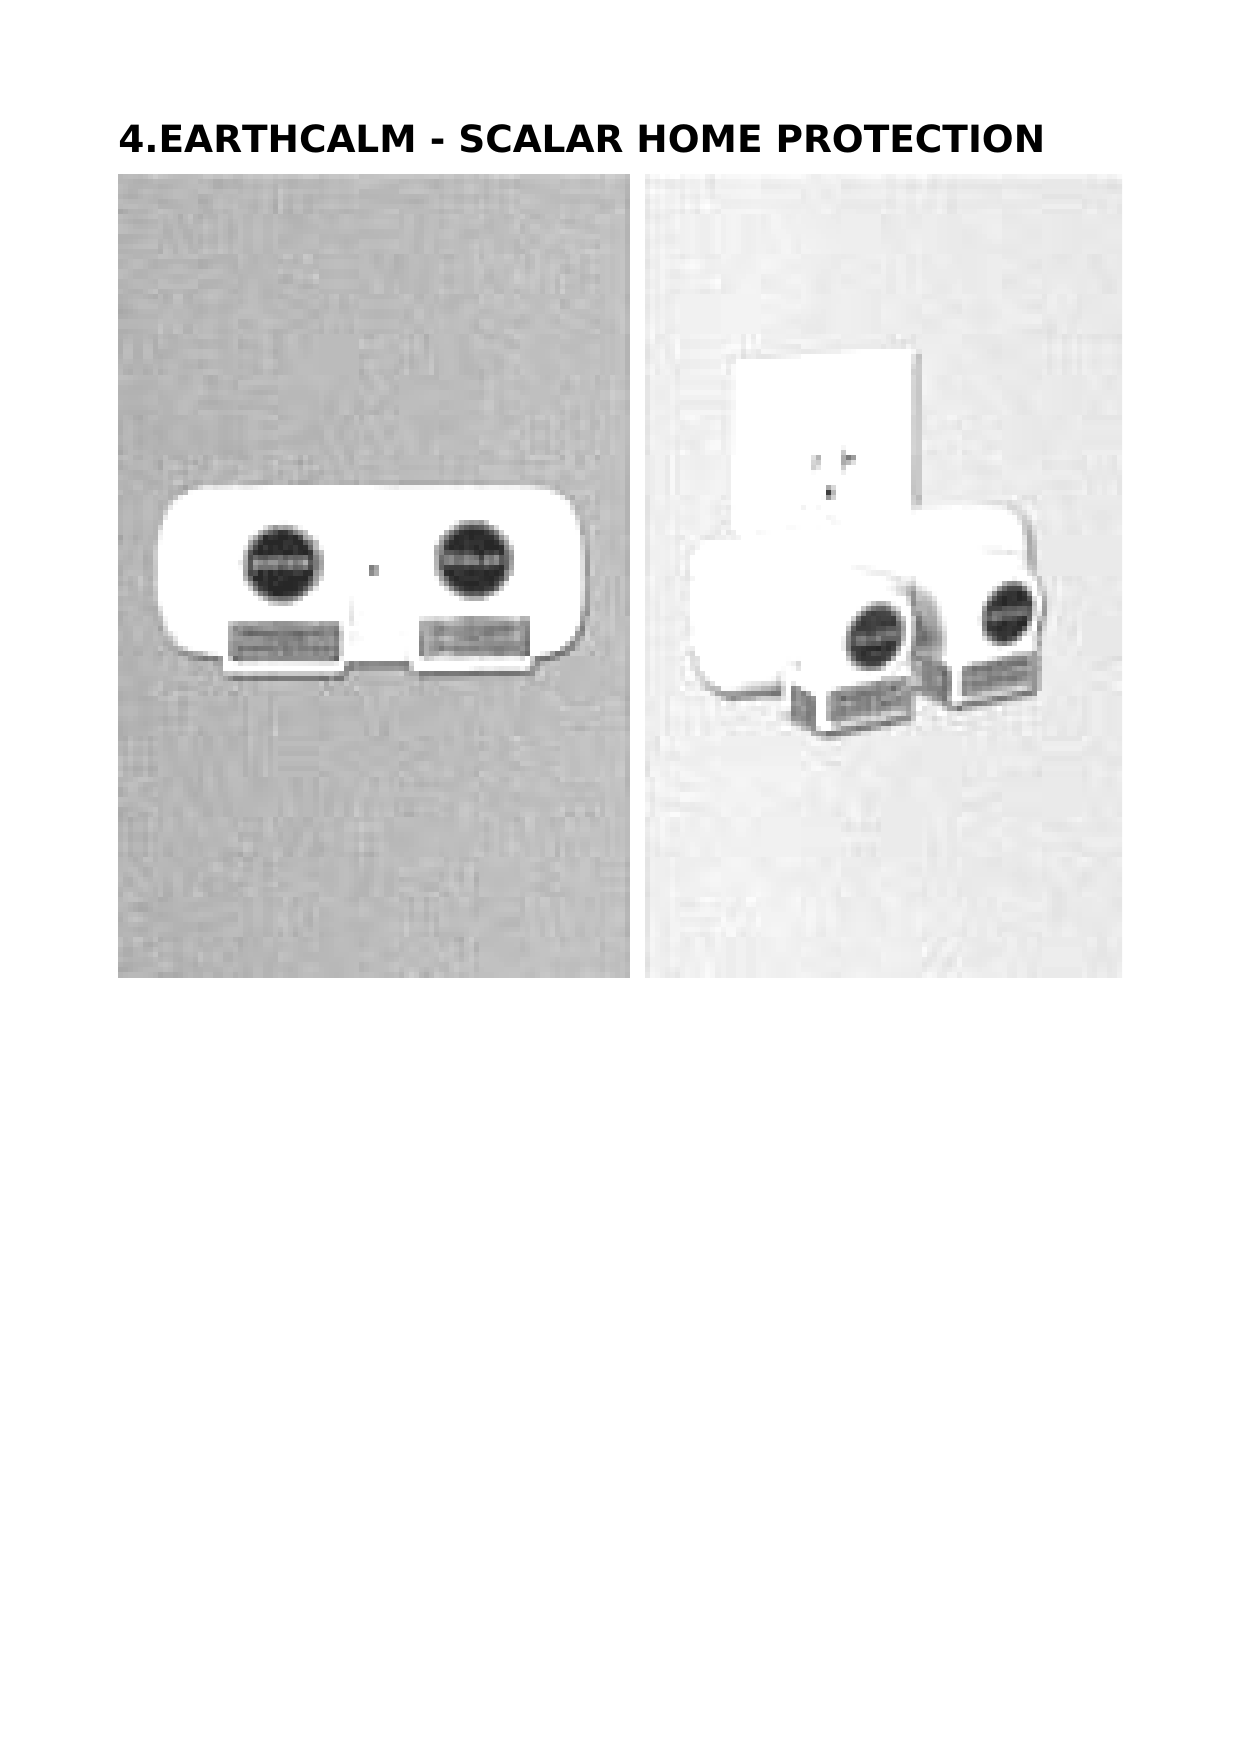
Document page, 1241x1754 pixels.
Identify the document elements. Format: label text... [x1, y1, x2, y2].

subtitle 4.EARTHCALM - SCALAR HOME PROTECTION [118, 118, 1122, 162]
picture [118, 174, 1123, 978]
